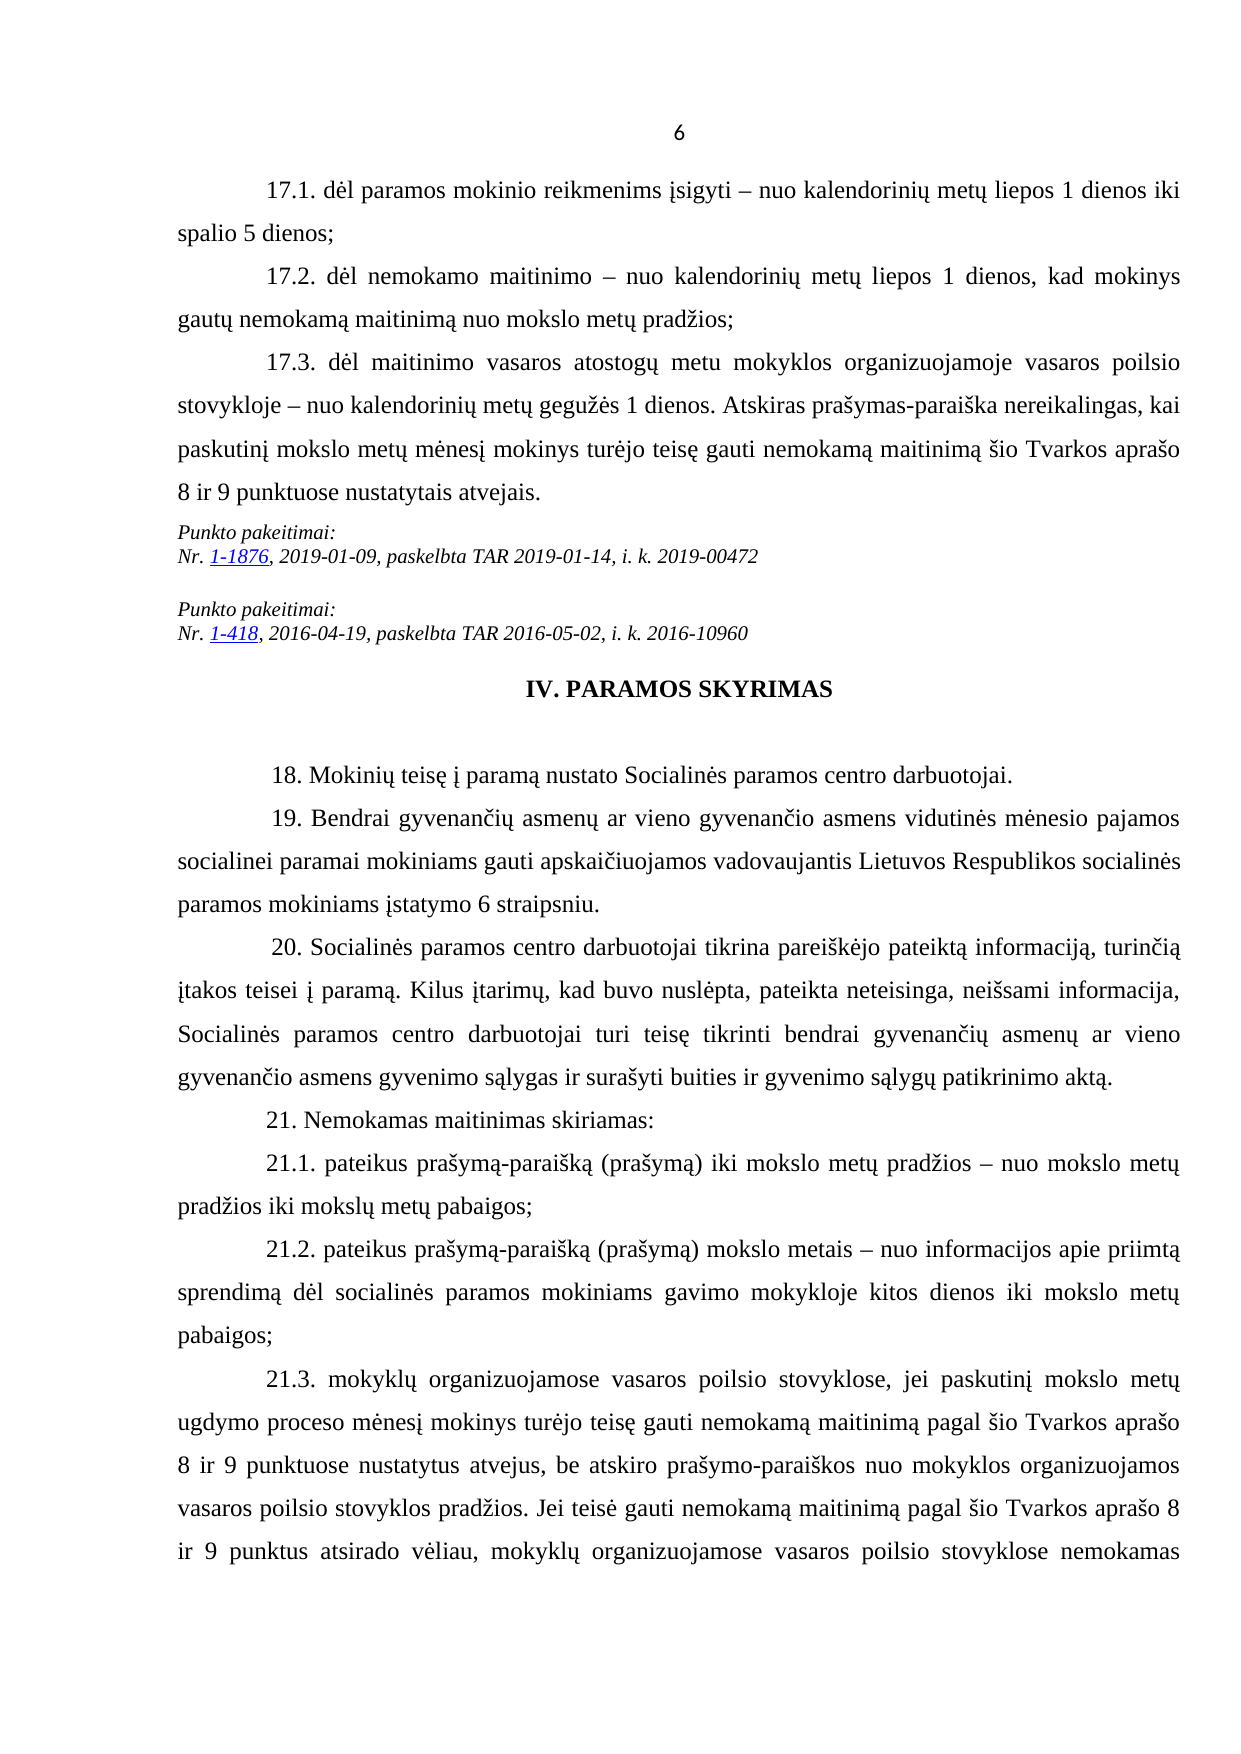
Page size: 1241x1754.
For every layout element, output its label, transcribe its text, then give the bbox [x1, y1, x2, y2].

text Nr. 1-1876, 2019-01-09, paskelbta TAR 2019-01-14, i. k. 2019-00472 [177, 544, 1181, 568]
text 17.2. dėl nemokamo maitinimo – nuo kalendorinių metų liepos 1 dienos, kad mokinys gautų nemokamą maitinimą nuo mokslo metų pradžios; [177, 261, 1181, 333]
text 21.1. pateikus prašymą-paraišką (prašymą) iki mokslo metų pradžios – nuo mokslo metų pradžios iki mokslų metų pabaigos; [177, 1148, 1181, 1220]
text Punkto pakeitimai: [177, 597, 1181, 621]
text 17.3. dėl maitinimo vasaros atostogų metu mokyklos organizuojamoje vasaros poilsio stovykloje – nuo kalendorinių metų gegužės 1 dienos. Atskiras prašymas-paraiška nereikalingas, kai paskutinį mokslo metų mėnesį mokinys turėjo teisę gauti nemokamą maitinimą šio Tvarkos aprašo 8 ir 9 punktuose nustatytais atvejais. [177, 347, 1181, 506]
text Punkto pakeitimai: [177, 520, 1181, 544]
text 21.2. pateikus prašymą-paraišką (prašymą) mokslo metais – nuo informacijos apie priimtą sprendimą dėl socialinės paramos mokiniams gavimo mokykloje kitos dienos iki mokslo metų pabaigos; [177, 1234, 1181, 1349]
text Nr. 1-418, 2016-04-19, paskelbta TAR 2016-05-02, i. k. 2016-10960 [177, 621, 1181, 645]
text 21. Nemokamas maitinimas skiriamas: [177, 1105, 1181, 1134]
text 21.3. mokyklų organizuojamose vasaros poilsio stovyklose, jei paskutinį mokslo metų ugdymo proceso mėnesį mokinys turėjo teisę gauti nemokamą maitinimą pagal šio Tvarkos aprašo 8 ir 9 punktuose nustatytus atvejus, be atskiro prašymo-paraiškos nuo mokyklos organizuojamos vasaros poilsio stovyklos pradžios. Jei teisė gauti nemokamą maitinimą pagal šio Tvarkos aprašo 8 ir 9 punktus atsirado vėliau, mokyklų organizuojamose vasaros poilsio stovyklose nemokamas [177, 1364, 1181, 1565]
text 18. Mokinių teisę į paramą nustato Socialinės paramos centro darbuotojai. [177, 760, 1181, 789]
text 19. Bendrai gyvenančių asmenų ar vieno gyvenančio asmens vidutinės mėnesio pajamos socialinei paramai mokiniams gauti apskaičiuojamos vadovaujantis Lietuvos Respublikos socialinės paramos mokiniams įstatymo 6 straipsniu. [177, 803, 1181, 918]
text IV. PARAMOS SKYRIMAS [177, 674, 1181, 702]
text 20. Socialinės paramos centro darbuotojai tikrina pareiškėjo pateiktą informaciją, turinčią įtakos teisei į paramą. Kilus įtarimų, kad buvo nuslėpta, pateikta neteisinga, neišsami informacija, Socialinės paramos centro darbuotojai turi teisę tikrinti bendrai gyvenančių asmenų ar vieno gyvenančio asmens gyvenimo sąlygas ir surašyti buities ir gyvenimo sąlygų patikrinimo aktą. [177, 932, 1181, 1091]
text 17.1. dėl paramos mokinio reikmenims įsigyti – nuo kalendorinių metų liepos 1 dienos iki spalio 5 dienos; [177, 175, 1181, 247]
